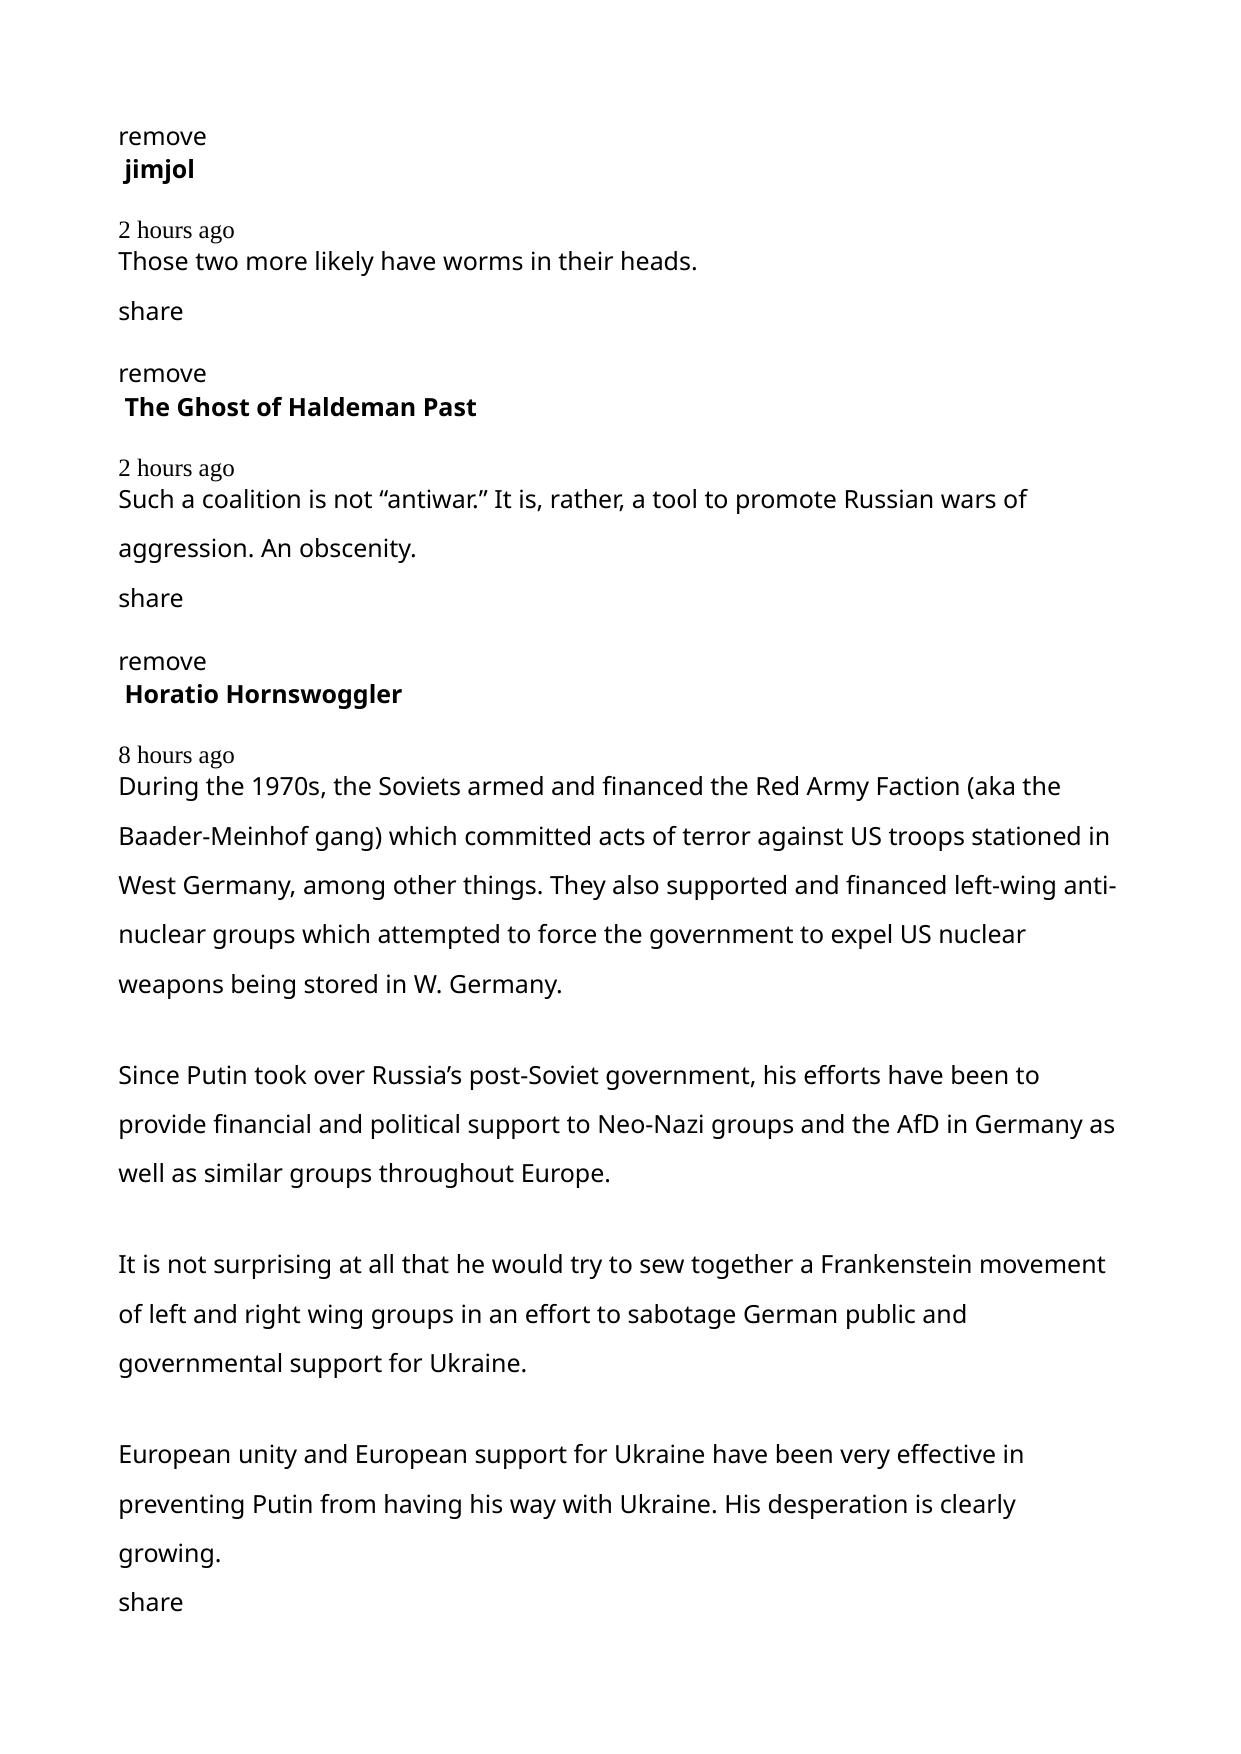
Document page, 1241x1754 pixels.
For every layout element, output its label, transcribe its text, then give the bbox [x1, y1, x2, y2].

text Horatio Hornswoggler [124, 677, 1122, 711]
text During the 1970s, the Soviets armed and financed the Red Army Faction (aka the Baader-Meinhof gang) which committed acts of terror against US troops stationed in West Germany, among other things. They also supported and financed left-wing anti-nuclear groups which attempted to force the government to expel US nuclear weapons being stored in W. Germany. [118, 769, 1122, 1000]
text It is not surprising at all that he would try to sew together a Frankenstein movement of left and right wing groups in an effort to sabotage German public and governmental support for Ukraine. [118, 1247, 1122, 1380]
text 8 hours ago [118, 740, 1122, 769]
text The Ghost of Haldeman Past [124, 390, 1122, 424]
text European unity and European support for Ukraine have been very effective in preventing Putin from having his way with Ukraine. His desperation is clearly growing. [118, 1437, 1122, 1570]
text 2 hours ago [118, 215, 1122, 244]
text Those two more likely have worms in their heads. [118, 244, 1122, 278]
text Such a coalition is not “antiwar.” It is, rather, a tool to promote Russian wars of aggression. An obscenity. [118, 482, 1122, 565]
text remove [118, 643, 1122, 677]
text share [118, 293, 1122, 327]
text 2 hours ago [118, 453, 1122, 482]
text jimjol [124, 152, 1122, 186]
text remove [118, 118, 1122, 152]
text share [118, 1585, 1122, 1619]
text remove [118, 356, 1122, 390]
text share [118, 580, 1122, 614]
text Since Putin took over Russia’s post-Soviet government, his efforts have been to provide financial and political support to Neo-Nazi groups and the AfD in Germany as well as similar groups throughout Europe. [118, 1057, 1122, 1190]
